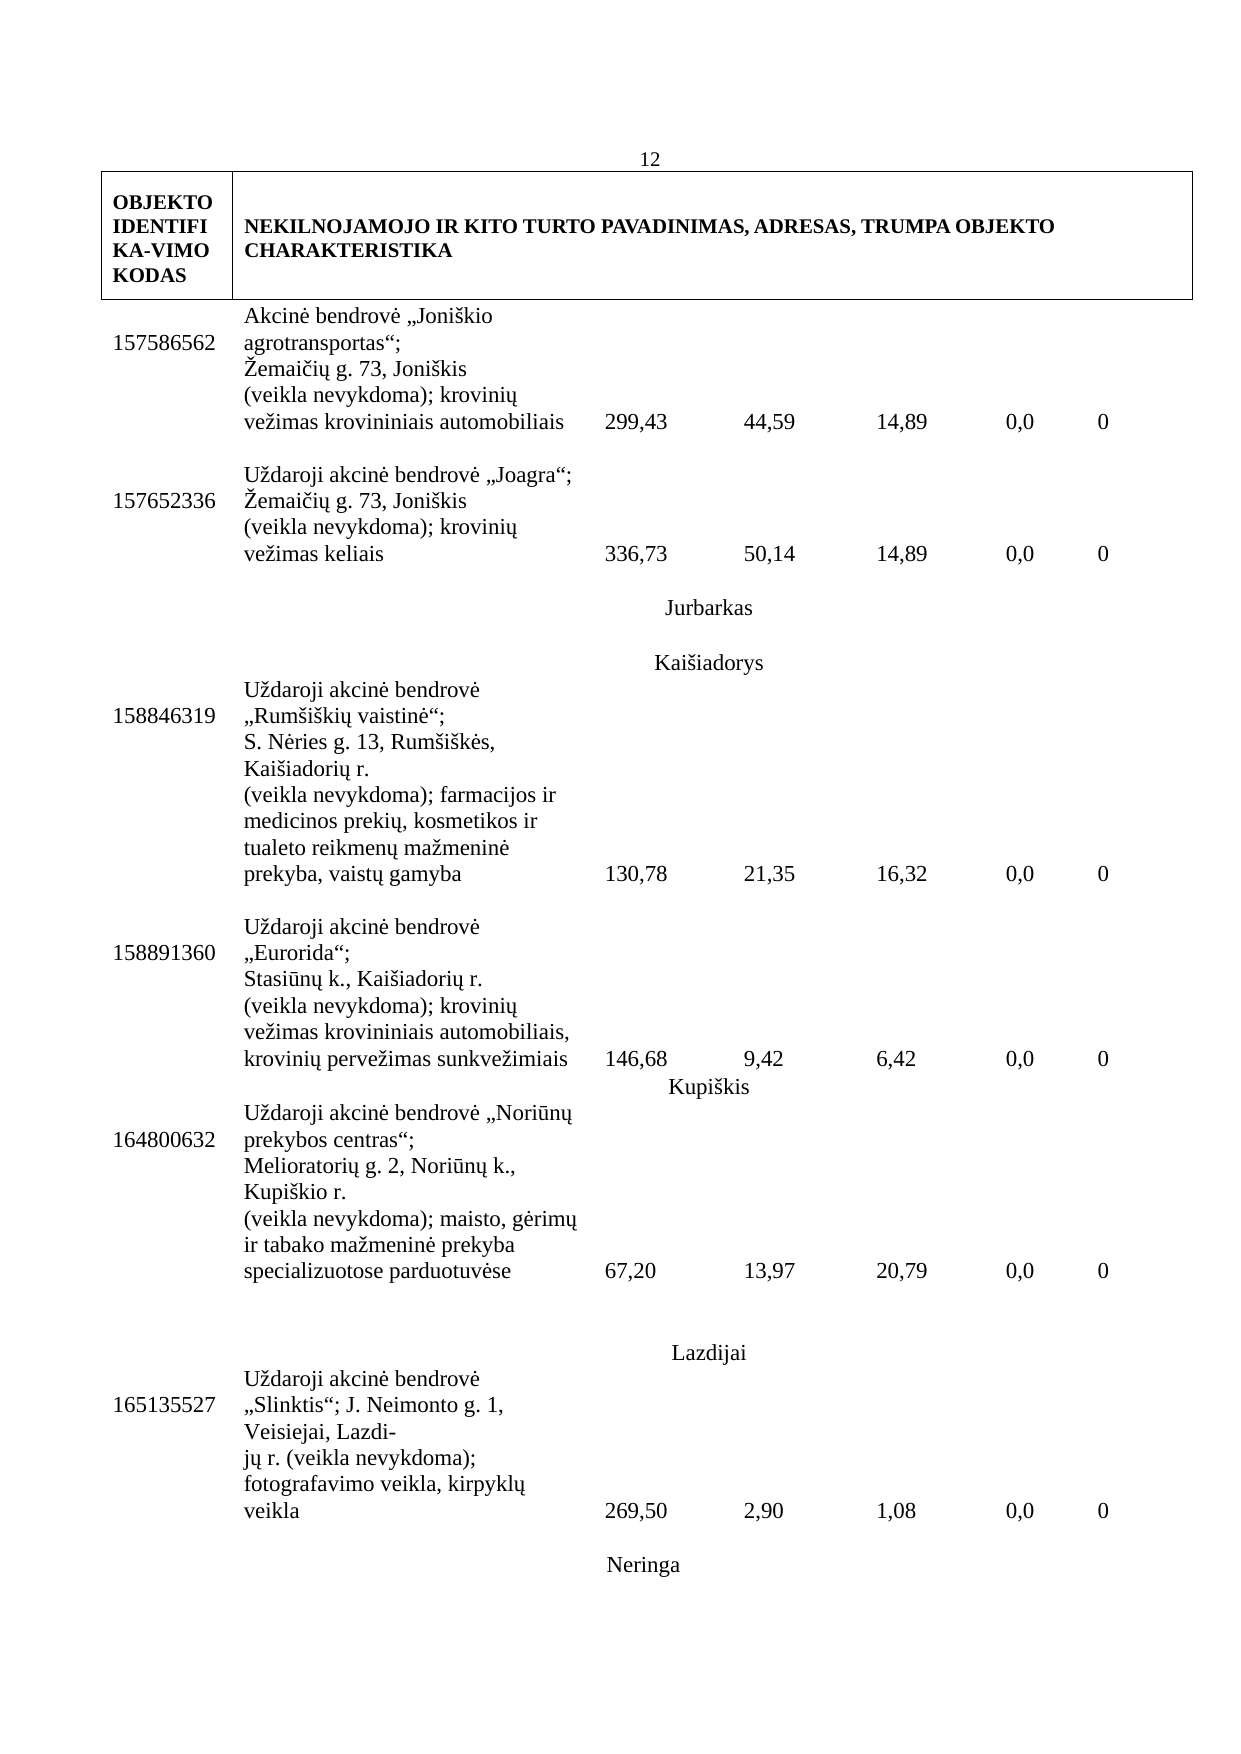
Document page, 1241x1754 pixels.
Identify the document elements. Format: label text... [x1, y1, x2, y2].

table_cell 0 [1086, 303, 1186, 434]
table_cell 0,0 [954, 1099, 1086, 1284]
table_cell 21,35 [733, 676, 865, 886]
table_cell 14,89 [865, 461, 954, 566]
table_cell 130,78 [593, 676, 732, 886]
table_cell Uždaroji akcinė bendrovė „Eurorida“; Stasiūnų k., Kaišiadorių r. (veikla nevykdoma); krovinių vežimas krovininiais automobiliais, krovinių pervežimas sunkvežimiais [232, 913, 593, 1071]
table_cell 164800632 [101, 1099, 232, 1284]
table_cell [101, 1310, 1186, 1337]
table_cell 269,50 [593, 1365, 732, 1523]
table_cell [101, 595, 232, 621]
table_cell 0,0 [954, 676, 1086, 886]
table_cell Uždaroji akcinė bendrovė „Slinktis“; J. Neimonto g. 1, Veisiejai, Lazdi- jų r. (veikla nevykdoma); fotografavimo veikla, kirpyklų veikla [232, 1365, 593, 1523]
table_cell Kupiškis [232, 1073, 1186, 1099]
table_cell 2,90 [733, 1365, 865, 1523]
table_cell Neringa [101, 1552, 1186, 1578]
table_cell 44,59 [733, 303, 865, 434]
table_cell Kaišiadorys [232, 649, 1186, 676]
table_cell 0,0 [954, 913, 1086, 1071]
table_cell [101, 1284, 1186, 1310]
table_cell Lazdijai [232, 1339, 1186, 1365]
table_cell 0,0 [954, 1365, 1086, 1523]
table_cell 1,08 [865, 1365, 954, 1523]
table_cell Jurbarkas [232, 595, 1186, 621]
table_cell 157586562 [101, 303, 232, 434]
table_cell [101, 434, 1186, 461]
table_cell 0,0 [954, 461, 1086, 566]
table_cell 157652336 [101, 461, 232, 566]
table_cell 0 [1086, 913, 1186, 1071]
table_cell 16,32 [865, 676, 954, 886]
table_cell 158846319 [101, 676, 232, 886]
table_cell Akcinė bendrovė „Joniškio agrotransportas“; Žemaičių g. 73, Joniškis (veikla nevykdoma); krovinių vežimas krovininiais automobiliais [232, 303, 593, 434]
table_cell 146,68 [593, 913, 732, 1071]
table_cell [101, 1523, 1186, 1549]
table_cell 0 [1086, 1099, 1186, 1284]
table_cell Uždaroji akcinė bendrovė „Noriūnų prekybos centras“; Melioratorių g. 2, Noriūnų k., Kupiškio r. (veikla nevykdoma); maisto, gėrimų ir tabako mažmeninė prekyba specializuotose parduotuvėse [232, 1099, 593, 1284]
table_cell 158891360 [101, 913, 232, 1071]
table_cell 20,79 [865, 1099, 954, 1284]
table_cell 0 [1086, 1365, 1186, 1523]
table_cell [101, 1073, 232, 1099]
table_cell [101, 621, 1186, 647]
table_cell 6,42 [865, 913, 954, 1071]
table_cell [101, 1339, 232, 1365]
table_cell 0 [1086, 676, 1186, 886]
table_cell 165135527 [101, 1365, 232, 1523]
table_cell 13,97 [733, 1099, 865, 1284]
table_cell 14,89 [865, 303, 954, 434]
table_cell [101, 649, 232, 676]
table_cell 67,20 [593, 1099, 732, 1284]
table_cell [101, 566, 1186, 592]
table_cell 50,14 [733, 461, 865, 566]
table_cell Uždaroji akcinė bendrovė „Rumšiškių vaistinė“; S. Nėries g. 13, Rumšiškės, Kaišiadorių r. (veikla nevykdoma); farmacijos ir medicinos prekių, kosmetikos ir tualeto reikmenų mažmeninė prekyba, vaistų gamyba [232, 676, 593, 886]
table_cell 9,42 [733, 913, 865, 1071]
table_cell 336,73 [593, 461, 732, 566]
table_cell 0 [1086, 461, 1186, 566]
table_cell 299,43 [593, 303, 732, 434]
table_cell [101, 886, 1186, 913]
table_cell 0,0 [954, 303, 1086, 434]
table_cell Uždaroji akcinė bendrovė „Joagra“; Žemaičių g. 73, Joniškis (veikla nevykdoma); krovinių vežimas keliais [232, 461, 593, 566]
